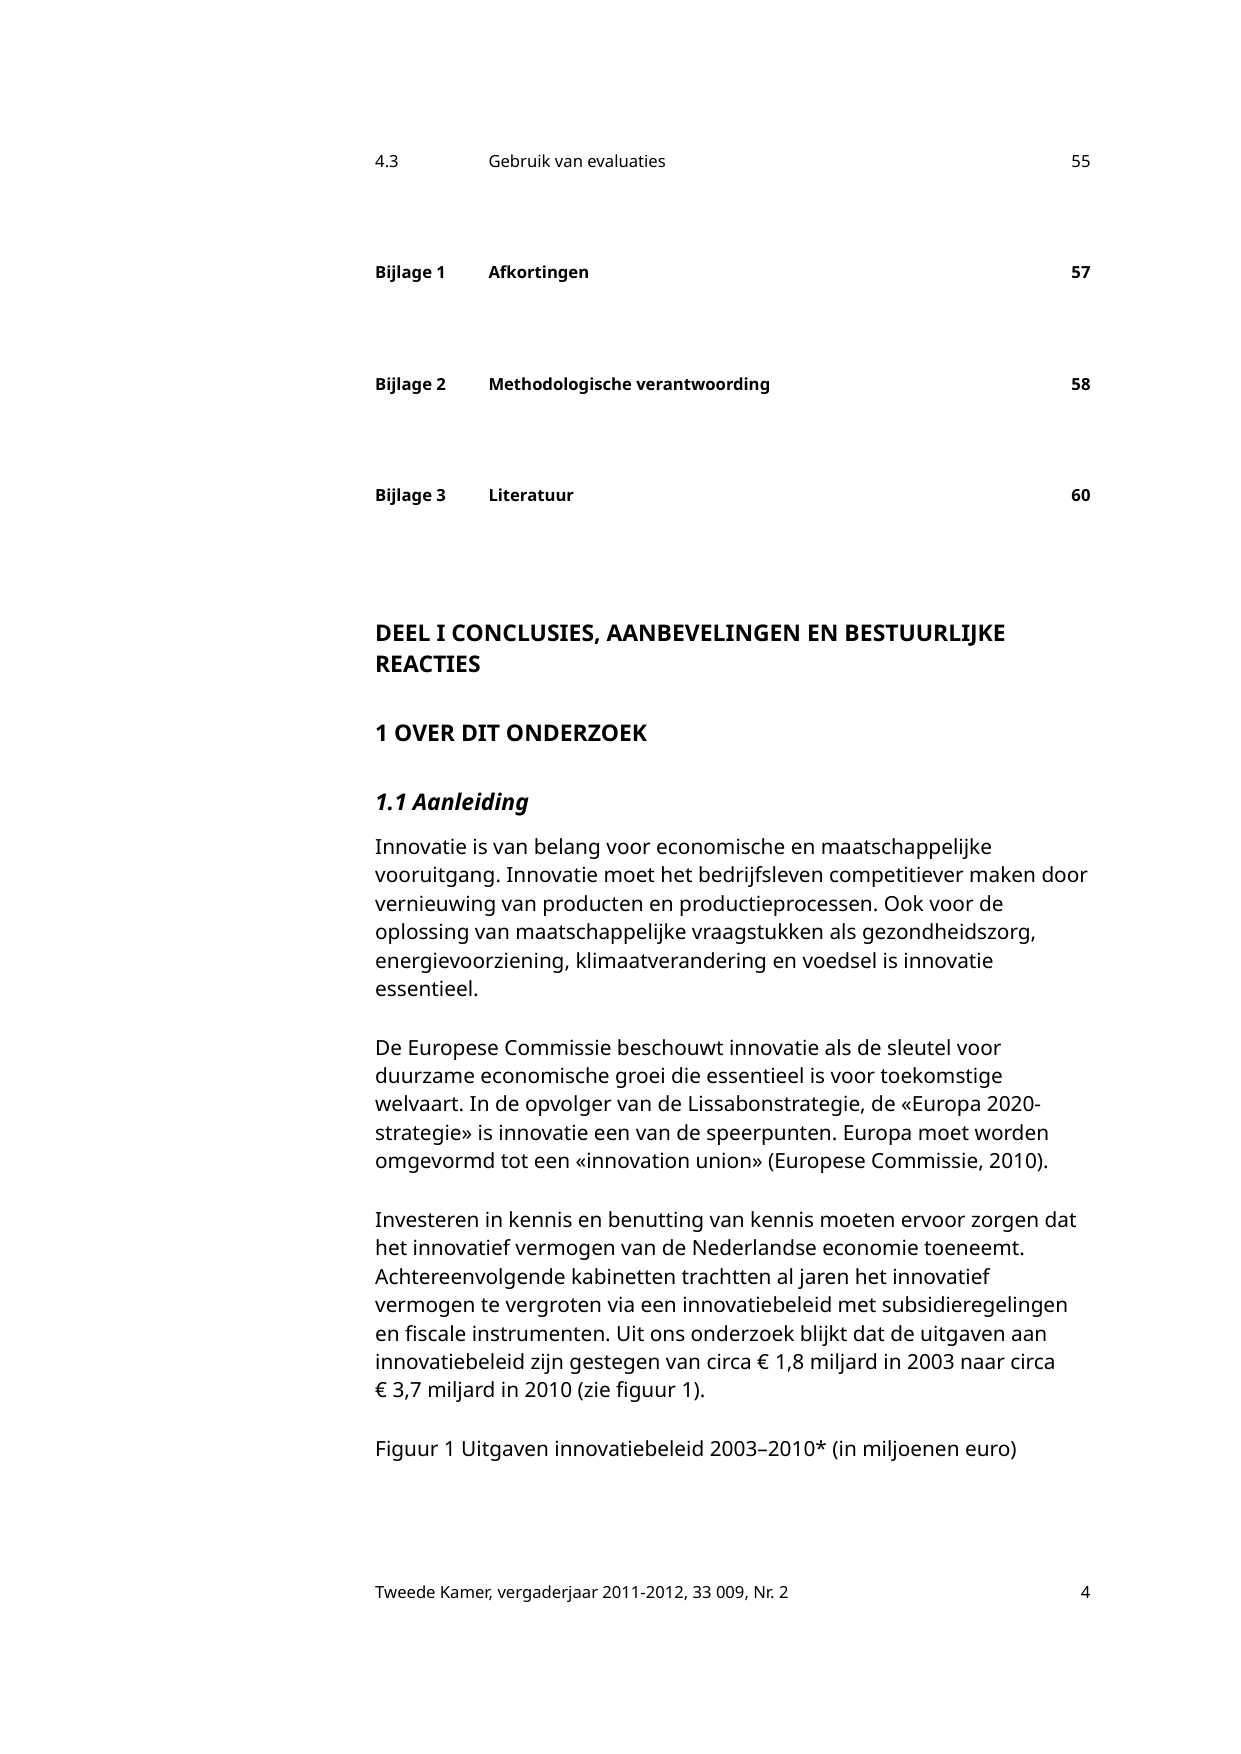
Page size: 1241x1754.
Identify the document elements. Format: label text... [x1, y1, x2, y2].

table_cell [488, 314, 1026, 372]
text Figuur 1 Uitgaven innovatiebeleid 2003–2010* (in miljoenen euro) [375, 1434, 1090, 1462]
table_cell Gebruik van evaluaties [488, 150, 1026, 203]
text Innovatie is van belang voor economische en maatschappelijke vooruitgang. Innovatie moet het bedrijfsleven competitiever maken door vernieuwing van producten en productieprocessen. Ook voor de oplossing van maatschappelijke vraagstukken als gezondheidszorg, energievoorziening, klimaatverandering en voedsel is innovatie essentieel. [375, 832, 1090, 1003]
table_cell 57 [1026, 261, 1090, 314]
table_cell [1026, 203, 1090, 261]
table_cell [488, 425, 1026, 483]
table_cell [1026, 425, 1090, 483]
table_cell 55 [1026, 150, 1090, 203]
table_cell Bijlage 3 [375, 484, 488, 536]
table_cell [375, 203, 488, 261]
text De Europese Commissie beschouwt innovatie als de sleutel voor duurzame economische groei die essentieel is voor toekomstige welvaart. In de opvolger van de Lissabonstrategie, de «Europa 2020-strategie» is innovatie een van de speerpunten. Europa moet worden omgevormd tot een «innovation union» (Europese Commissie, 2010). [375, 1033, 1090, 1175]
table_cell [1026, 314, 1090, 372]
table_cell [375, 425, 488, 483]
table_cell 4.3 [375, 150, 488, 203]
table_cell Bijlage 1 [375, 261, 488, 314]
subtitle DEEL I CONCLUSIES, AANBEVELINGEN EN BESTUURLIJKE REACTIES [375, 617, 1090, 679]
table_cell Bijlage 2 [375, 372, 488, 425]
table_cell [375, 314, 488, 372]
subtitle 1.1 Aanleiding [375, 786, 1090, 817]
table_cell Methodologische verantwoording [488, 372, 1026, 425]
table_cell 58 [1026, 372, 1090, 425]
table_cell 60 [1026, 484, 1090, 536]
table_cell [488, 203, 1026, 261]
subtitle 1 OVER DIT ONDERZOEK [375, 717, 1090, 748]
table_cell Afkortingen [488, 261, 1026, 314]
text Investeren in kennis en benutting van kennis moeten ervoor zorgen dat het innovatief vermogen van de Nederlandse economie toeneemt. Achtereenvolgende kabinetten trachtten al jaren het innovatief vermogen te vergroten via een innovatiebeleid met subsidieregelingen en fiscale instrumenten. Uit ons onderzoek blijkt dat de uitgaven aan innovatiebeleid zijn gestegen van circa € 1,8 miljard in 2003 naar circa € 3,7 miljard in 2010 (zie figuur 1). [375, 1205, 1090, 1404]
table_cell Literatuur [488, 484, 1026, 536]
